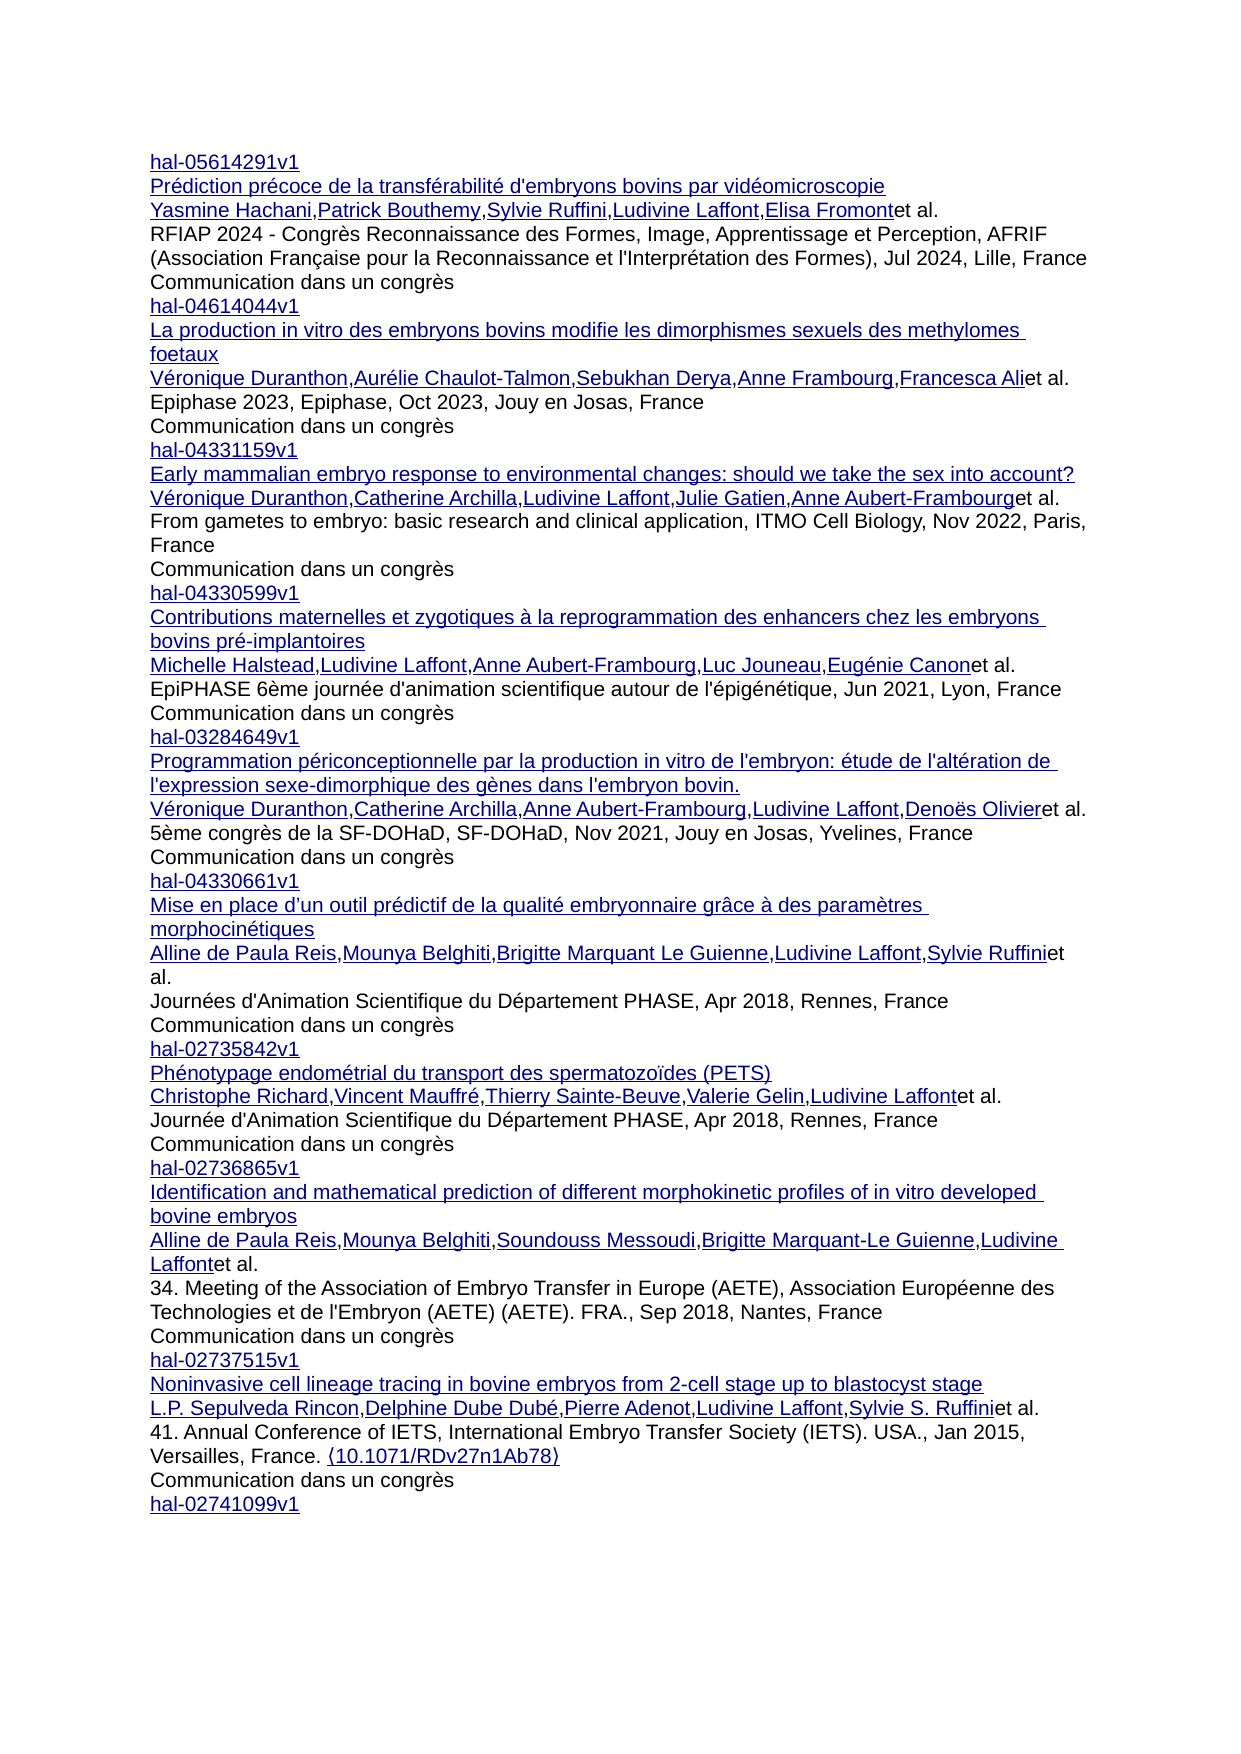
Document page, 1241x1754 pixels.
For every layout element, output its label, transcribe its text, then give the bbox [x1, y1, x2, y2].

table_cell Phénotypage endométrial du transport des spermatozoïdes (PETS) Christophe Richard,Vincent Mauffré,Thierry Sainte-Beuve,Valerie Gelin,Ludivine Laffontet al. Journée d'Animation Scientifique du Département PHASE, Apr 2018, Rennes, France Communication dans un congrès hal-02736865v1 [150, 1060, 1090, 1180]
table_cell Early mammalian embryo response to environmental changes: should we take the sex into account? Véronique Duranthon,Catherine Archilla,Ludivine Laffont,Julie Gatien,Anne Aubert-Frambourget al. From gametes to embryo: basic research and clinical application, ITMO Cell Biology, Nov 2022, Paris, France Communication dans un congrès hal-04330599v1 [150, 461, 1090, 605]
table_cell Mise en place d’un outil prédictif de la qualité embryonnaire grâce à des paramètres morphocinétiques Alline de Paula Reis,Mounya Belghiti,Brigitte Marquant Le Guienne,Ludivine Laffont,Sylvie Ruffiniet al. Journées d'Animation Scientifique du Département PHASE, Apr 2018, Rennes, France Communication dans un congrès hal-02735842v1 [150, 893, 1090, 1060]
table_cell La production in vitro des embryons bovins modifie les dimorphismes sexuels des methylomes foetaux Véronique Duranthon,Aurélie Chaulot-Talmon,Sebukhan Derya,Anne Frambourg,Francesca Aliet al. Epiphase 2023, Epiphase, Oct 2023, Jouy en Josas, France Communication dans un congrès hal-04331159v1 [150, 318, 1090, 461]
table_header hal-05614291v1 [150, 150, 1090, 174]
table_cell Noninvasive cell lineage tracing in bovine embryos from 2-cell stage up to blastocyst stage L.P. Sepulveda Rincon,Delphine Dube Dubé,Pierre Adenot,Ludivine Laffont,Sylvie S. Ruffiniet al. 41. Annual Conference of IETS, International Embryo Transfer Society (IETS). USA., Jan 2015, Versailles, France. ⟨10.1071/RDv27n1Ab78⟩ Communication dans un congrès hal-02741099v1 [150, 1372, 1090, 1516]
table_cell Programmation périconceptionnelle par la production in vitro de l'embryon: étude de l'altération de l'expression sexe-dimorphique des gènes dans l'embryon bovin. Véronique Duranthon,Catherine Archilla,Anne Aubert-Frambourg,Ludivine Laffont,Denoës Olivieret al. 5ème congrès de la SF-DOHaD, SF-DOHaD, Nov 2021, Jouy en Josas, Yvelines, France Communication dans un congrès hal-04330661v1 [150, 749, 1090, 893]
table_cell Prédiction précoce de la transférabilité d'embryons bovins par vidéomicroscopie Yasmine Hachani,Patrick Bouthemy,Sylvie Ruffini,Ludivine Laffont,Elisa Fromontet al. RFIAP 2024 - Congrès Reconnaissance des Formes, Image, Apprentissage et Perception, AFRIF (Association Française pour la Reconnaissance et l'Interprétation des Formes), Jul 2024, Lille, France Communication dans un congrès hal-04614044v1 [150, 174, 1090, 318]
table_cell Identification and mathematical prediction of different morphokinetic profiles of in vitro developed bovine embryos Alline de Paula Reis,Mounya Belghiti,Soundouss Messoudi,Brigitte Marquant-Le Guienne,Ludivine Laffontet al. 34. Meeting of the Association of Embryo Transfer in Europe (AETE), Association Européenne des Technologies et de l'Embryon (AETE) (AETE). FRA., Sep 2018, Nantes, France Communication dans un congrès hal-02737515v1 [150, 1180, 1090, 1372]
table_cell Contributions maternelles et zygotiques à la reprogrammation des enhancers chez les embryons bovins pré-implantoires Michelle Halstead,Ludivine Laffont,Anne Aubert-Frambourg,Luc Jouneau,Eugénie Canonet al. EpiPHASE 6ème journée d'animation scientifique autour de l'épigénétique, Jun 2021, Lyon, France Communication dans un congrès hal-03284649v1 [150, 605, 1090, 749]
